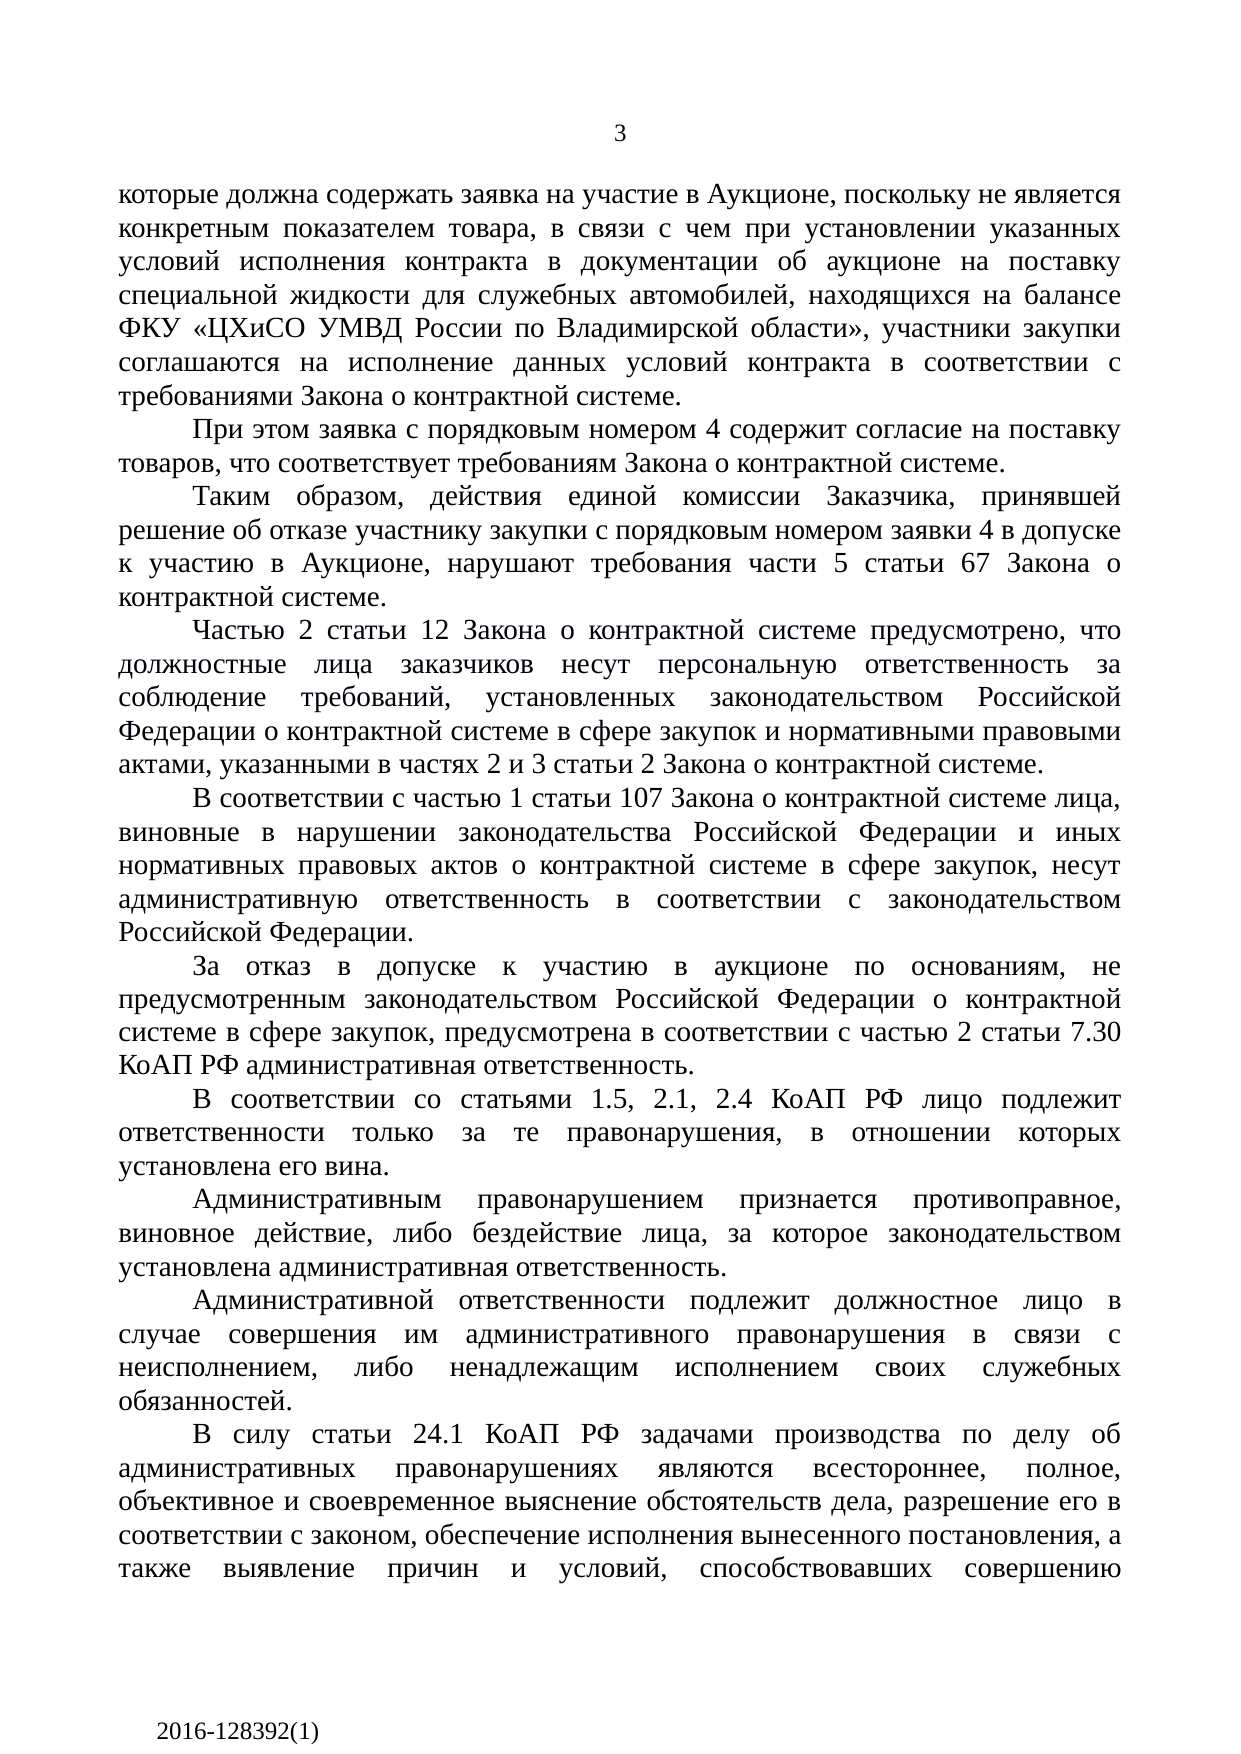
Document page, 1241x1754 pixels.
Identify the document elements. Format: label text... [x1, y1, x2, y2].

text Частью 2 статьи 12 Закона о контрактной системе предусмотрено, что должностные лица заказчиков несут персональную ответственность за соблюдение требований, установленных законодательством Российской Федерации о контрактной системе в сфере закупок и нормативными правовыми актами, указанными в частях 2 и 3 статьи 2 Закона о контрактной системе. [118, 612, 1122, 780]
text При этом заявка с порядковым номером 4 содержит согласие на поставку товаров, что соответствует требованиям Закона о контрактной системе. [118, 411, 1122, 478]
text За отказ в допуске к участию в аукционе по основаниям, не предусмотренным законодательством Российской Федерации о контрактной системе в сфере закупок, предусмотрена в соответствии с частью 2 статьи 7.30 КоАП РФ административная ответственность. [118, 948, 1122, 1081]
text В силу статьи 24.1 КоАП РФ задачами производства по делу об административных правонарушениях являются всестороннее, полное, объективное и своевременное выяснение обстоятельств дела, разрешение его в соответствии с законом, обеспечение исполнения вынесенного постановления, а также выявление причин и условий, способствовавших совершению [118, 1416, 1122, 1584]
text Административной ответственности подлежит должностное лицо в случае совершения им административного правонарушения в связи с неисполнением, либо ненадлежащим исполнением своих служебных обязанностей. [118, 1282, 1122, 1416]
text которые должна содержать заявка на участие в Аукционе, поскольку не является конкретным показателем товара, в связи с чем при установлении указанных условий исполнения контракта в документации об аукционе на поставку специальной жидкости для служебных автомобилей, находящихся на балансе ФКУ «ЦХиСО УМВД России по Владимирской области», участники закупки соглашаются на исполнение данных условий контракта в соответствии с требованиями Закона о контрактной системе. [118, 176, 1122, 411]
text В соответствии со статьями 1.5, 2.1, 2.4 КоАП РФ лицо подлежит ответственности только за те правонарушения, в отношении которых установлена его вина. [118, 1081, 1122, 1182]
text В соответствии с частью 1 статьи 107 Закона о контрактной системе лица, виновные в нарушении законодательства Российской Федерации и иных нормативных правовых актов о контрактной системе в сфере закупок, несут административную ответственность в соответствии с законодательством Российской Федерации. [118, 780, 1122, 948]
text Административным правонарушением признается противоправное, виновное действие, либо бездействие лица, за которое законодательством установлена административная ответственность. [118, 1182, 1122, 1282]
text Таким образом, действия единой комиссии Заказчика, принявшей решение об отказе участнику закупки с порядковым номером заявки 4 в допуске к участию в Аукционе, нарушают требования части 5 статьи 67 Закона о контрактной системе. [118, 478, 1122, 612]
